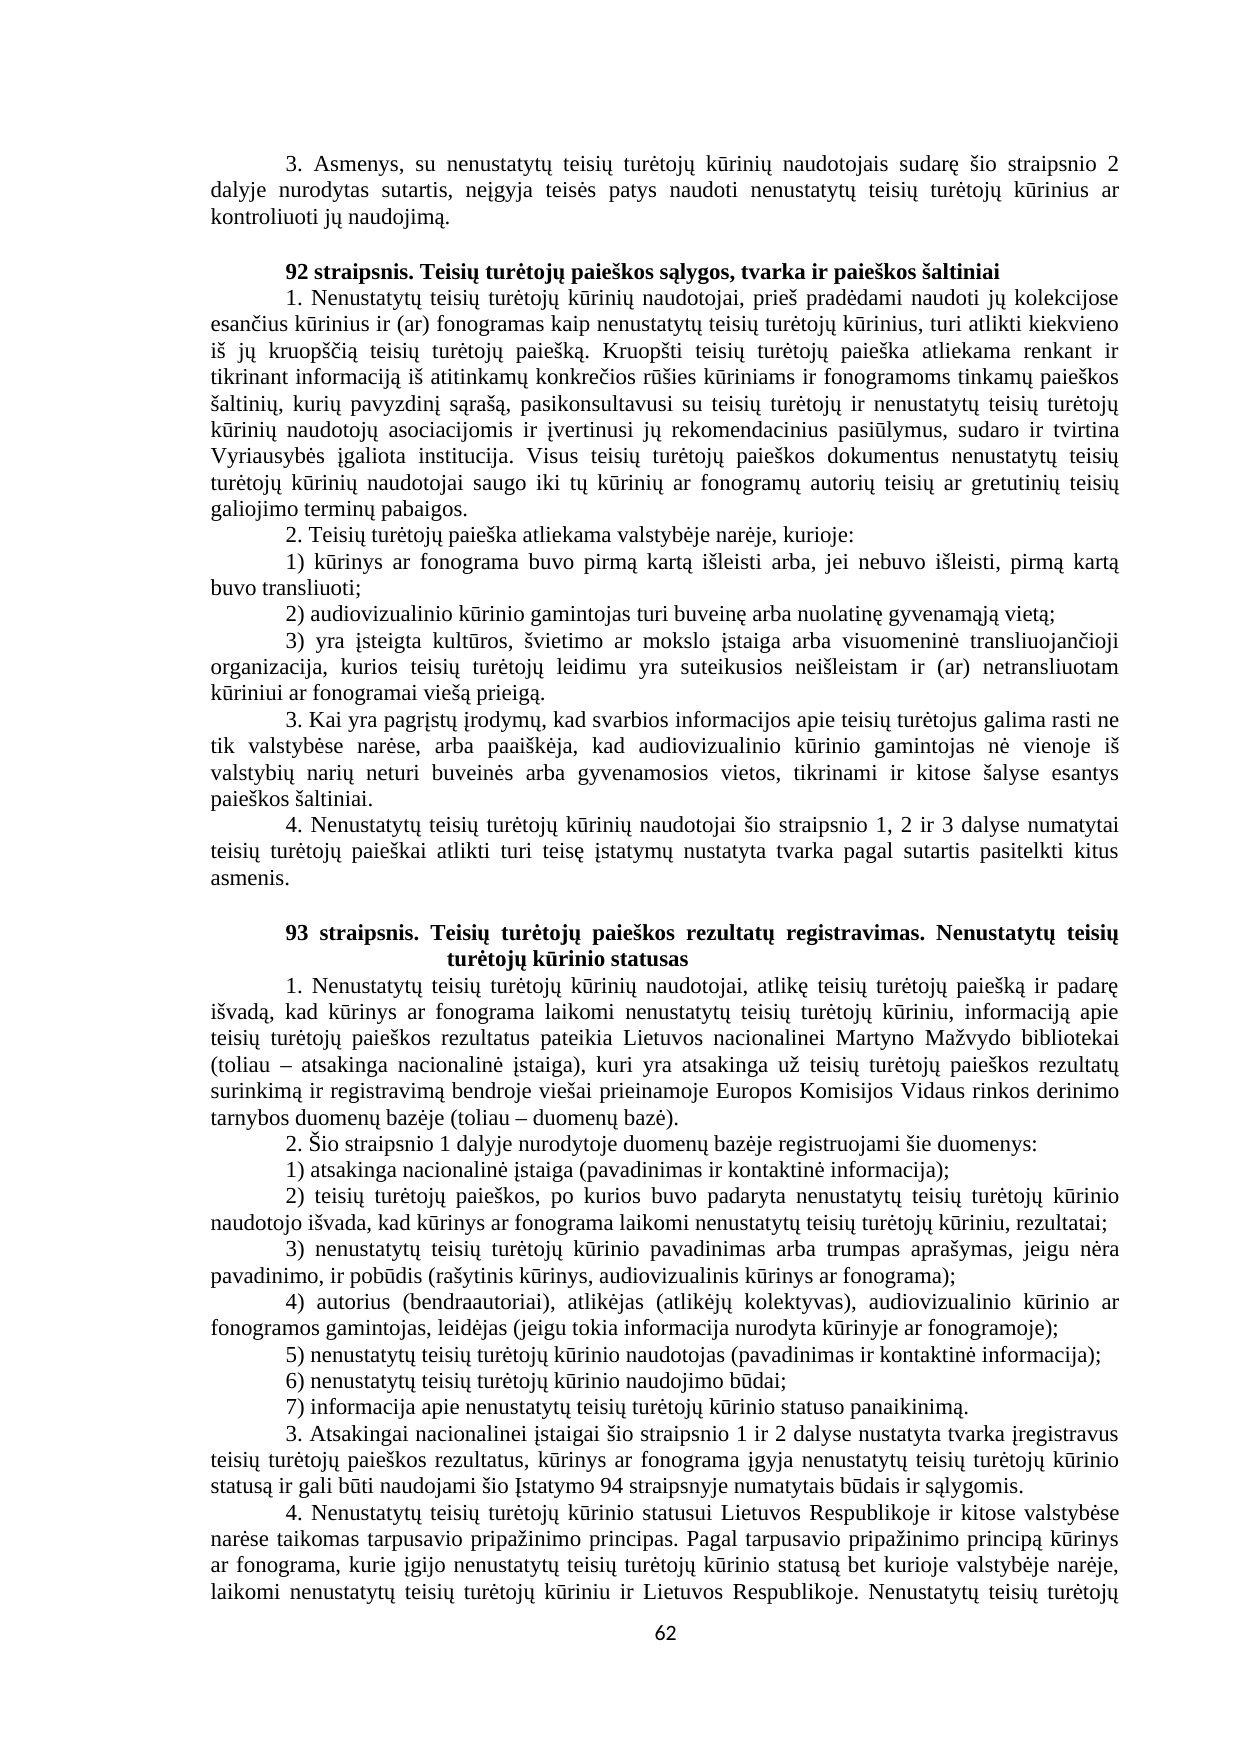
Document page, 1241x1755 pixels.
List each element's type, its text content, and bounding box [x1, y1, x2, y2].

text 1. Nenustatytų teisių turėtojų kūrinių naudotojai, prieš pradėdami naudoti jų kolekcijose esančius kūrinius ir (ar) fonogramas kaip nenustatytų teisių turėtojų kūrinius, turi atlikti kiekvieno iš jų kruopščią teisių turėtojų paiešką. Kruopšti teisių turėtojų paieška atliekama renkant ir tikrinant informaciją iš atitinkamų konkrečios rūšies kūriniams ir fonogramoms tinkamų paieškos šaltinių, kurių pavyzdinį sąrašą, pasikonsultavusi su teisių turėtojų ir nenustatytų teisių turėtojų kūrinių naudotojų asociacijomis ir įvertinusi jų rekomendacinius pasiūlymus, sudaro ir tvirtina Vyriausybės įgaliota institucija. Visus teisių turėtojų paieškos dokumentus nenustatytų teisių turėtojų kūrinių naudotojai saugo iki tų kūrinių ar fonogramų autorių teisių ar gretutinių teisių galiojimo terminų pabaigos. [210, 284, 1120, 521]
text 4) autorius (bendraautoriai), atlikėjas (atlikėjų kolektyvas), audiovizualinio kūrinio ar fonogramos gamintojas, leidėjas (jeigu tokia informacija nurodyta kūrinyje ar fonogramoje); [210, 1288, 1120, 1341]
text 1. Nenustatytų teisių turėtojų kūrinių naudotojai, atlikę teisių turėtojų paiešką ir padarę išvadą, kad kūrinys ar fonograma laikomi nenustatytų teisių turėtojų kūriniu, informaciją apie teisių turėtojų paieškos rezultatus pateikia Lietuvos nacionalinei Martyno Mažvydo bibliotekai (toliau – atsakinga nacionalinė įstaiga), kuri yra atsakinga už teisių turėtojų paieškos rezultatų surinkimą ir registravimą bendroje viešai prieinamoje Europos Komisijos Vidaus rinkos derinimo tarnybos duomenų bazėje (toliau – duomenų bazė). [210, 972, 1120, 1130]
text 5) nenustatytų teisių turėtojų kūrinio naudotojas (pavadinimas ir kontaktinė informacija); [210, 1341, 1120, 1367]
text 6) nenustatytų teisių turėtojų kūrinio naudojimo būdai; [210, 1367, 1120, 1393]
text 3) yra įsteigta kultūros, švietimo ar mokslo įstaiga arba visuomeninė transliuojančioji organizacija, kurios teisių turėtojų leidimu yra suteikusios neišleistam ir (ar) netransliuotam kūriniui ar fonogramai viešą prieigą. [210, 627, 1120, 706]
text 1) atsakinga nacionalinė įstaiga (pavadinimas ir kontaktinė informacija); [210, 1156, 1120, 1183]
text 2) teisių turėtojų paieškos, po kurios buvo padaryta nenustatytų teisių turėtojų kūrinio naudotojo išvada, kad kūrinys ar fonograma laikomi nenustatytų teisių turėtojų kūriniu, rezultatai; [210, 1183, 1120, 1235]
text 4. Nenustatytų teisių turėtojų kūrinio statusui Lietuvos Respublikoje ir kitose valstybėse narėse taikomas tarpusavio pripažinimo principas. Pagal tarpusavio pripažinimo principą kūrinys ar fonograma, kurie įgijo nenustatytų teisių turėtojų kūrinio statusą bet kurioje valstybėje narėje, laikomi nenustatytų teisių turėtojų kūriniu ir Lietuvos Respublikoje. Nenustatytų teisių turėtojų [210, 1499, 1120, 1604]
text 7) informacija apie nenustatytų teisių turėtojų kūrinio statuso panaikinimą. [210, 1393, 1120, 1420]
text 92 straipsnis. Teisių turėtojų paieškos sąlygos, tvarka ir paieškos šaltiniai [210, 258, 1120, 284]
text 3. Kai yra pagrįstų įrodymų, kad svarbios informacijos apie teisių turėtojus galima rasti ne tik valstybėse narėse, arba paaiškėja, kad audiovizualinio kūrinio gamintojas nė vienoje iš valstybių narių neturi buveinės arba gyvenamosios vietos, tikrinami ir kitose šalyse esantys paieškos šaltiniai. [210, 706, 1120, 811]
text 2) audiovizualinio kūrinio gamintojas turi buveinę arba nuolatinę gyvenamąją vietą; [210, 600, 1120, 627]
text 2. Teisių turėtojų paieška atliekama valstybėje narėje, kurioje: [210, 521, 1120, 548]
text 1) kūrinys ar fonograma buvo pirmą kartą išleisti arba, jei nebuvo išleisti, pirmą kartą buvo transliuoti; [210, 548, 1120, 600]
text 93 straipsnis. Teisių turėtojų paieškos rezultatų registravimas. Nenustatytų teisių turėtojų kūrinio statusas [285, 919, 1120, 972]
text 4. Nenustatytų teisių turėtojų kūrinių naudotojai šio straipsnio 1, 2 ir 3 dalyse numatytai teisių turėtojų paieškai atlikti turi teisę įstatymų nustatyta tvarka pagal sutartis pasitelkti kitus asmenis. [210, 811, 1120, 890]
text 3. Atsakingai nacionalinei įstaigai šio straipsnio 1 ir 2 dalyse nustatyta tvarka įregistravus teisių turėtojų paieškos rezultatus, kūrinys ar fonograma įgyja nenustatytų teisių turėtojų kūrinio statusą ir gali būti naudojami šio Įstatymo 94 straipsnyje numatytais būdais ir sąlygomis. [210, 1420, 1120, 1499]
text 3. Asmenys, su nenustatytų teisių turėtojų kūrinių naudotojais sudarę šio straipsnio 2 dalyje nurodytas sutartis, neįgyja teisės patys naudoti nenustatytų teisių turėtojų kūrinius ar kontroliuoti jų naudojimą. [210, 150, 1120, 229]
text 2. Šio straipsnio 1 dalyje nurodytoje duomenų bazėje registruojami šie duomenys: [210, 1130, 1120, 1156]
text 3) nenustatytų teisių turėtojų kūrinio pavadinimas arba trumpas aprašymas, jeigu nėra pavadinimo, ir pobūdis (rašytinis kūrinys, audiovizualinis kūrinys ar fonograma); [210, 1235, 1120, 1288]
